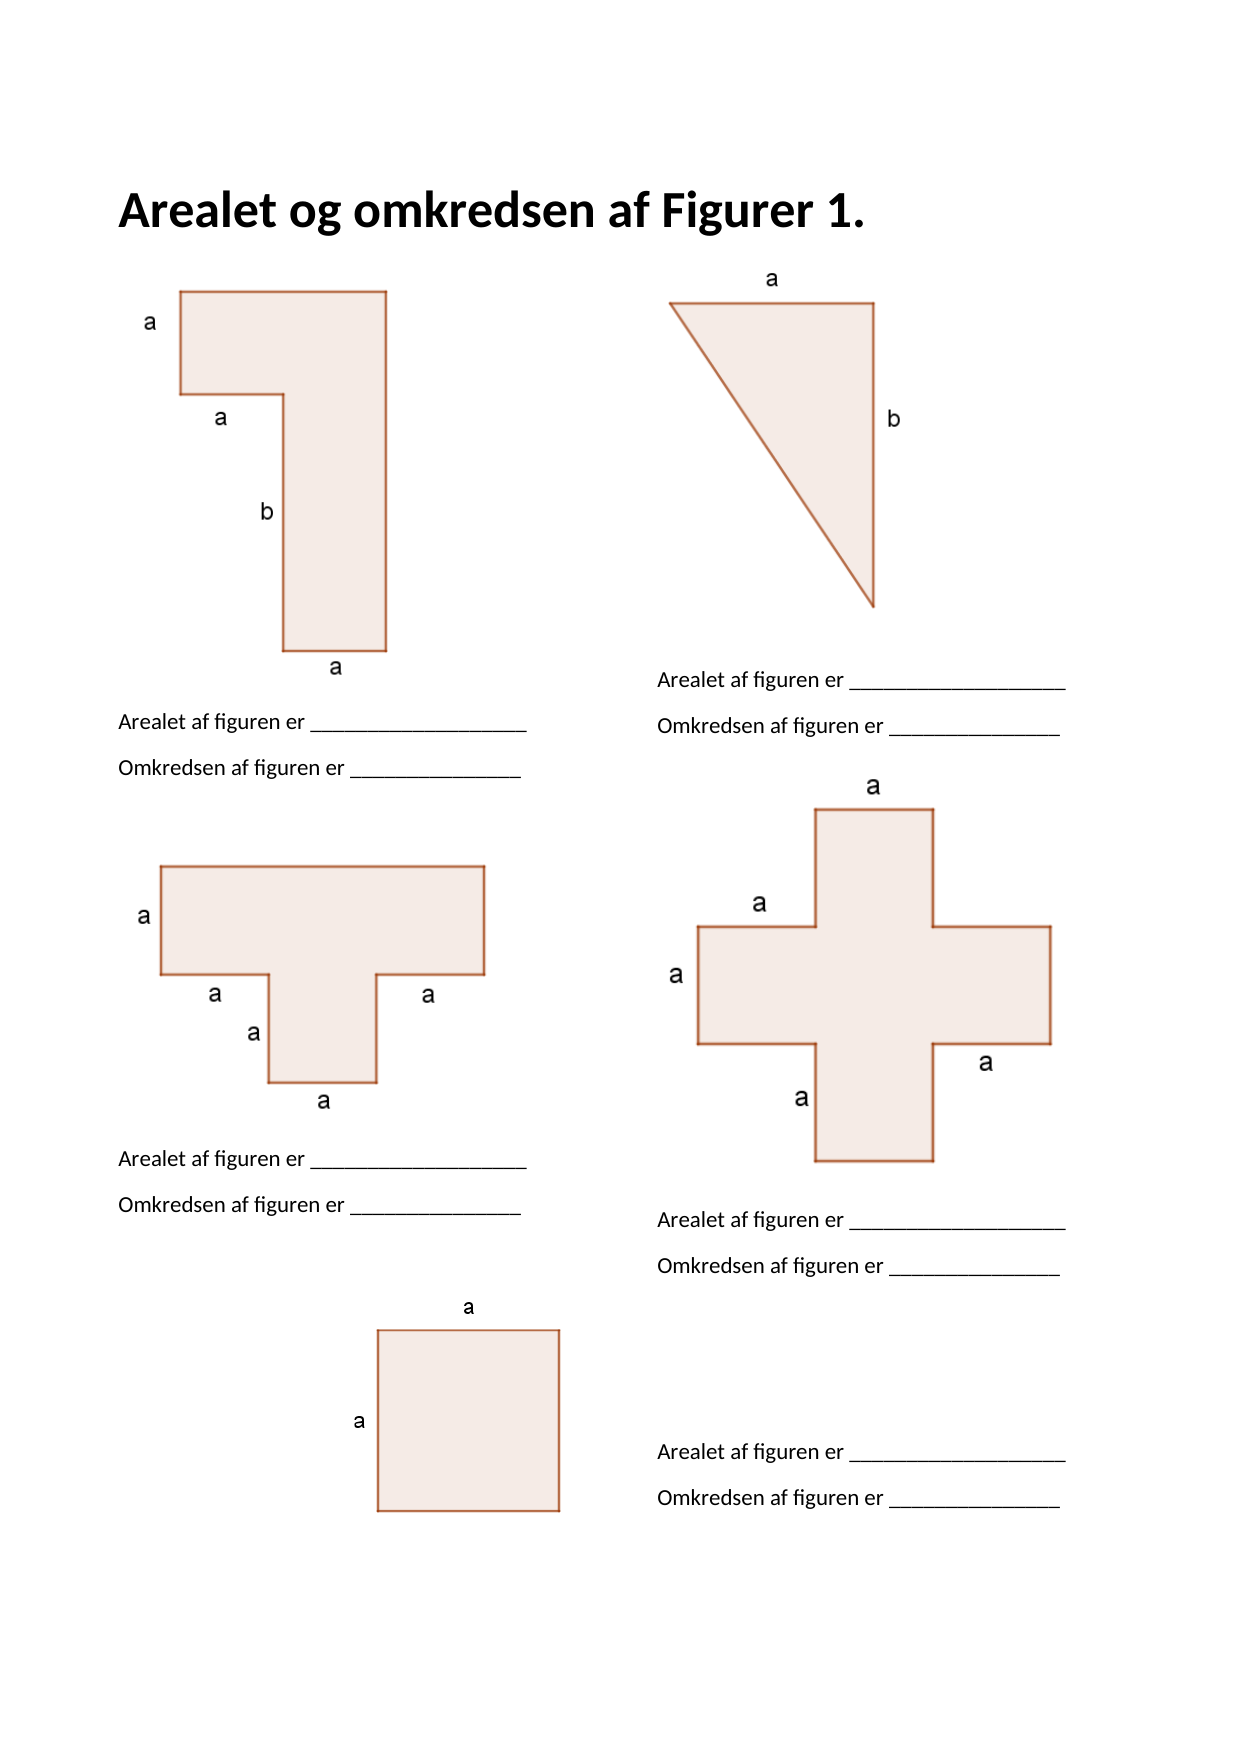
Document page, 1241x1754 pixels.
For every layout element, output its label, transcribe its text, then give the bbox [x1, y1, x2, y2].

text Omkredsen af figuren er _______________ [657, 1252, 1122, 1280]
text Omkredsen af figuren er _______________ [657, 1483, 1122, 1511]
text Arealet af figuren er ___________________ [657, 665, 1122, 693]
text Arealet og omkredsen af Figurer 1. [118, 177, 1122, 241]
text Omkredsen af figuren er _______________ [118, 1190, 583, 1218]
text Arealet af figuren er ___________________ [118, 1144, 583, 1172]
text Arealet af figuren er ___________________ [118, 707, 583, 735]
text Omkredsen af figuren er _______________ [118, 753, 583, 781]
text Arealet af figuren er ___________________ [657, 1205, 1122, 1233]
text Omkredsen af figuren er _______________ [657, 711, 1122, 739]
text Arealet af figuren er ___________________ [657, 1437, 1122, 1465]
